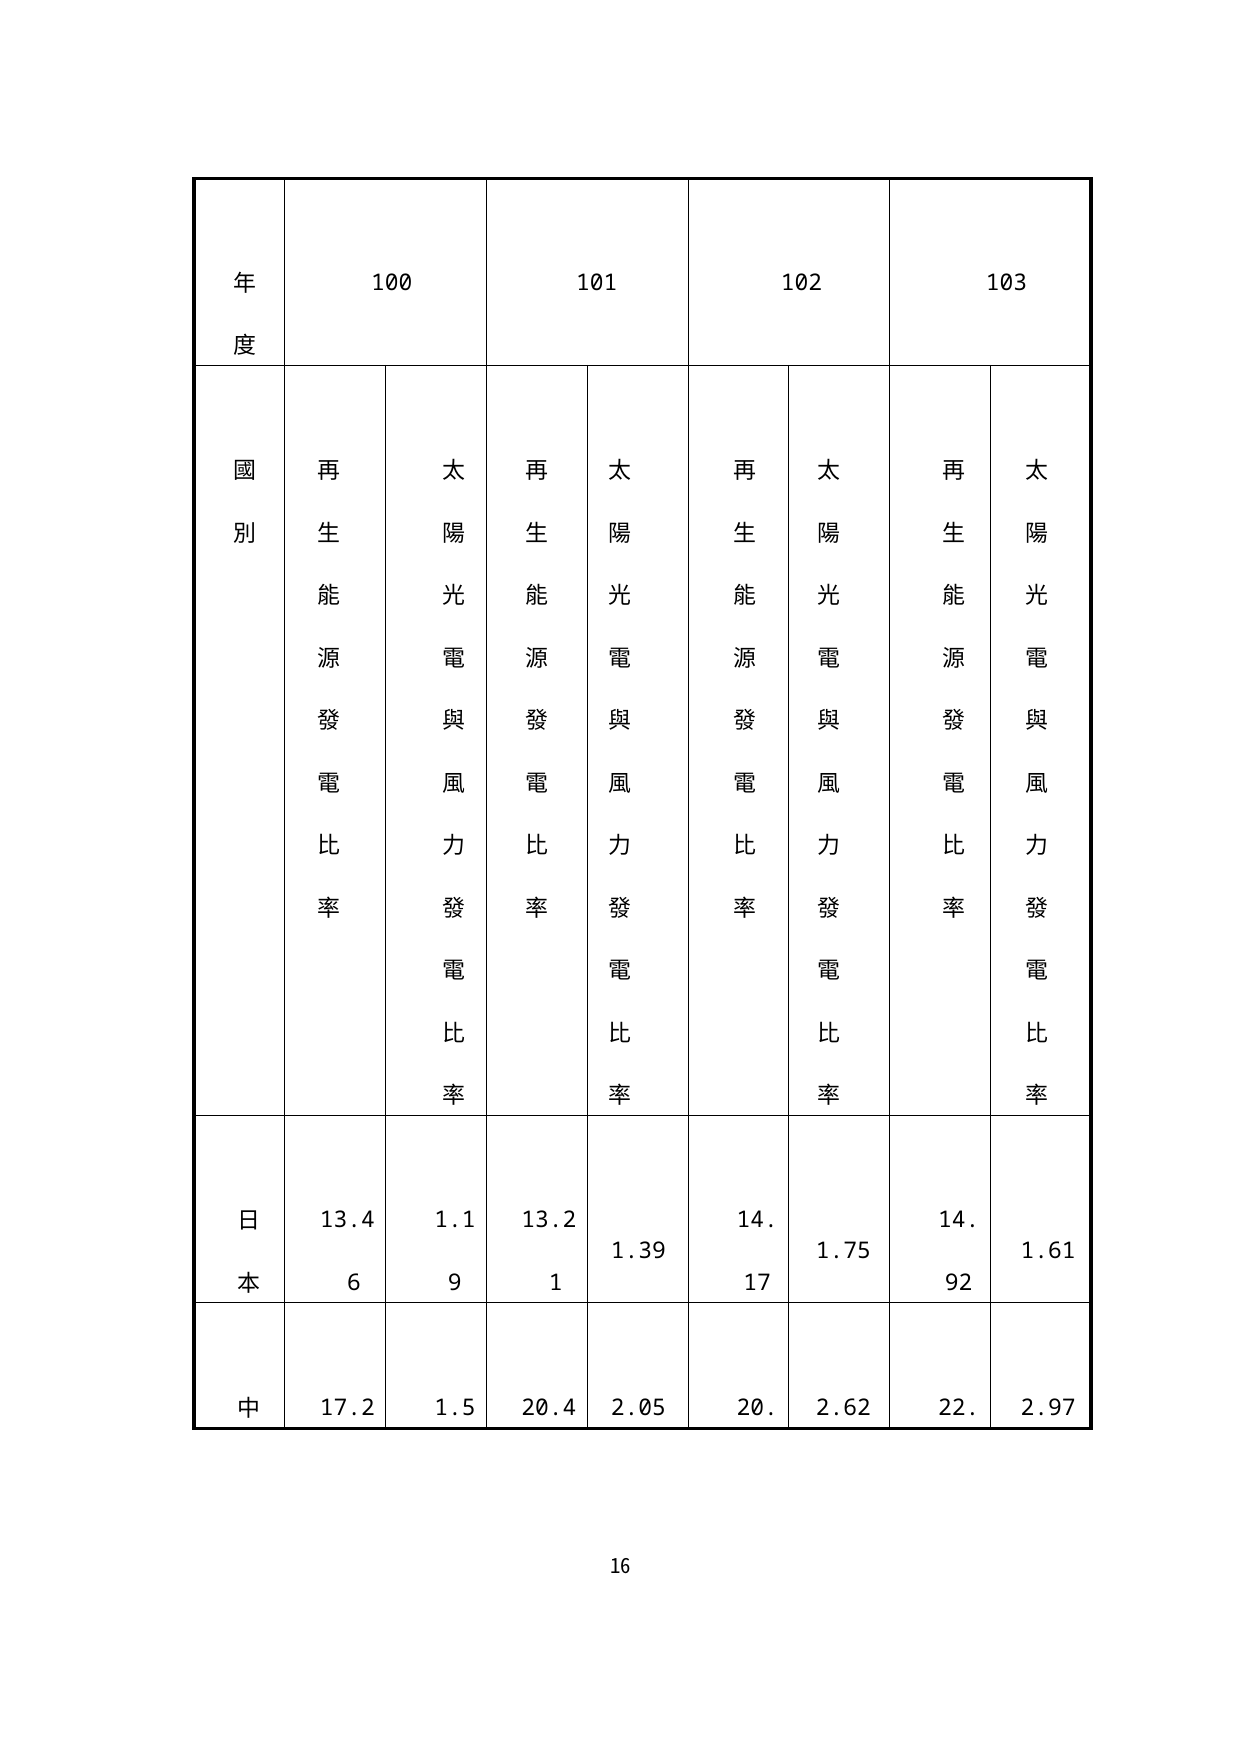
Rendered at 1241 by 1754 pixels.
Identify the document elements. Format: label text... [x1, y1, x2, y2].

table_header 102 [689, 180, 889, 365]
table_cell 再生能源發電比率 [487, 366, 587, 1115]
table_cell 1.39 [588, 1116, 688, 1302]
table_cell 2.05 [588, 1303, 688, 1427]
table_cell 22. [890, 1303, 990, 1427]
table_cell 再生能源發電比率 [890, 366, 990, 1115]
table_cell 再生能源發電比率 [285, 366, 385, 1115]
table_cell 太陽光電與風力發電比率 [588, 366, 688, 1115]
table_cell 2.97 [991, 1303, 1089, 1427]
table_header 100 [285, 180, 486, 365]
table_cell 20. [689, 1303, 788, 1427]
table_header 年度 [196, 180, 284, 365]
table_cell 13.46 [285, 1116, 385, 1302]
table_cell 中 [196, 1303, 284, 1427]
table_cell 14.92 [890, 1116, 990, 1302]
table_cell 再生能源發電比率 [689, 366, 788, 1115]
table_cell 國別 [196, 366, 284, 1115]
table_cell 2.62 [789, 1303, 889, 1427]
table_cell 太陽光電與風力發電比率 [386, 366, 486, 1115]
table_cell 1.5 [386, 1303, 486, 1427]
table_cell 日本 [196, 1116, 284, 1302]
table_header 103 [890, 180, 1089, 365]
table_cell 1.19 [386, 1116, 486, 1302]
table_header 101 [487, 180, 688, 365]
table_cell 20.4 [487, 1303, 587, 1427]
table_cell 13.21 [487, 1116, 587, 1302]
table_cell 太陽光電與風力發電比率 [991, 366, 1089, 1115]
table_cell 14.17 [689, 1116, 788, 1302]
table_cell 1.75 [789, 1116, 889, 1302]
table_cell 17.2 [285, 1303, 385, 1427]
table_cell 太陽光電與風力發電比率 [789, 366, 889, 1115]
table_cell 1.61 [991, 1116, 1089, 1302]
